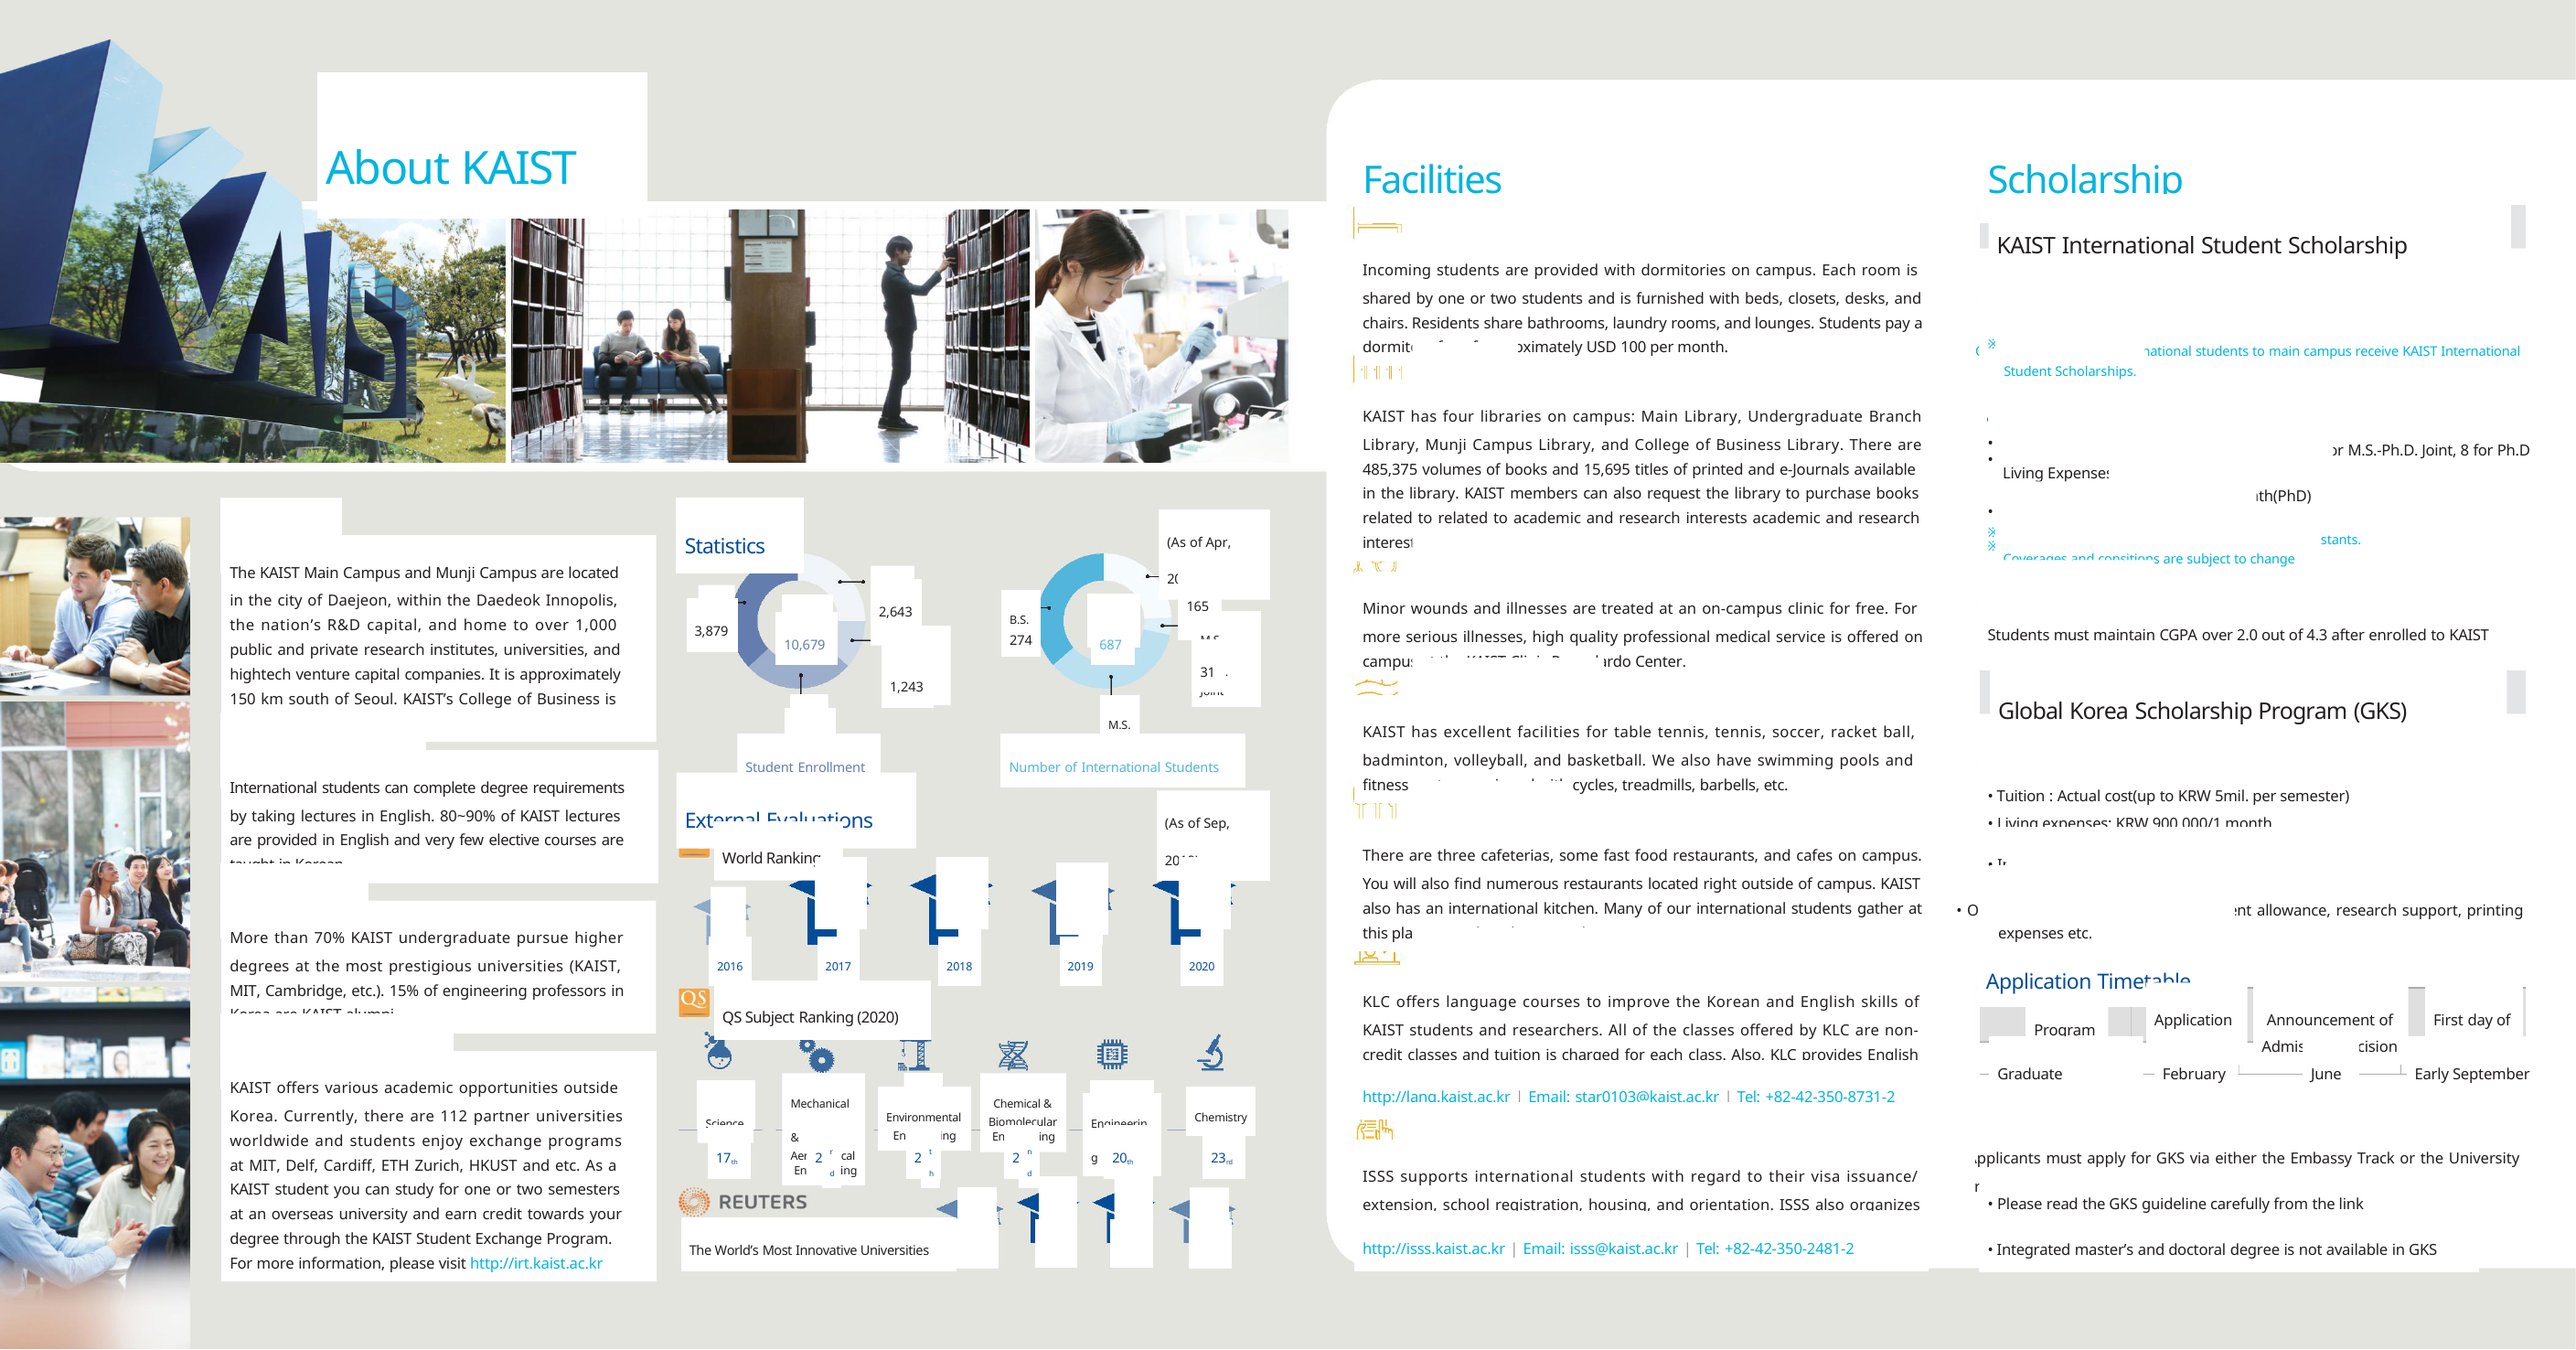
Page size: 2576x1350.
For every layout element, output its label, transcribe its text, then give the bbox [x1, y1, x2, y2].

text public and private research institutes, universities, and [230, 636, 648, 660]
text Joint [890, 648, 916, 654]
text worldwide and students enjoy exchange programs [230, 1127, 648, 1152]
text 6 [1122, 1184, 1146, 1219]
text also has an international kitchen. Many of our international students gather at [1363, 895, 1948, 919]
text Additional stipend can be available for research assistants. [2003, 514, 2385, 552]
text Career Path [228, 871, 361, 900]
text credit classes and tuition is charged for each class. Also, KLC provides English [1363, 1041, 1967, 1060]
text MIT, Cambridge, etc.). 15% of engineering professors in [230, 977, 648, 1001]
text 2,643 [879, 587, 914, 625]
text in the library. KAIST members can also request the library to purchase books [1363, 479, 1967, 504]
text B.S. [706, 593, 727, 598]
text Medical Health Insurance support [2003, 489, 2249, 506]
text Over 90% of admitted international students to main campus receive KAIST International [1975, 326, 2568, 364]
text Important Notes [1986, 1092, 2167, 1121]
text Student Enrollment [745, 742, 873, 772]
text http://isss.kaist.ac.kr | Email: isss@kaist.ac.kr | Tel: +82-42-350-2481-2 [1363, 1219, 1920, 1263]
text Full tuition exemption: 4 semesters for M.S., 10 for M.S.-Ph.D. Joint, 8 for Ph.D [1996, 421, 2568, 465]
text 41 [1186, 865, 1223, 922]
text located in Seoul. [230, 709, 648, 734]
text shared by one or two students and is furnished with beds, closets, desks, and [1363, 284, 1967, 309]
text Facilities [1363, 107, 1572, 215]
text 2018 [946, 945, 973, 978]
text 3,879 [694, 606, 730, 644]
text Minor wounds and illnesses are treated at an on-campus clinic for free. For [1363, 579, 1968, 623]
text Total [789, 603, 825, 612]
picture [2109, 372, 2576, 412]
text 6 [1046, 1184, 1070, 1219]
text Bilingual Campus [228, 721, 419, 750]
text Chemical & [993, 1081, 1058, 1115]
picture [2466, 348, 2471, 356]
picture [1518, 366, 2576, 873]
text Restaurants [1420, 789, 1561, 819]
text KRW 400,000/1 month(PhD) [2117, 466, 2317, 506]
text M.S. [797, 702, 820, 708]
text more serious illnesses, high quality professional medical service is oﬀered on [1363, 623, 1968, 648]
text February [2162, 1045, 2230, 1088]
text Sports Facilities [1420, 666, 1597, 695]
text 31 [1200, 648, 1218, 684]
text 2,914 [793, 715, 828, 734]
text Admission Decision [2261, 1034, 2400, 1056]
text at MIT, Delf, Cardiff, ETH Zurich, HKUST and etc. As a [230, 1152, 648, 1175]
text International Scholar and Student Services (ISSS) [1420, 1110, 1963, 1140]
text Requirements [1986, 568, 2147, 597]
text Global Korea Scholarship Program (GKS) [1998, 667, 2499, 733]
text KAIST International Student Scholarship [1996, 202, 2503, 267]
text M.S.-Ph.D. [1200, 618, 1253, 682]
picture [2175, 932, 2576, 1121]
text 46 [719, 895, 726, 922]
text degree through the KAIST Student Exchange Program. [230, 1225, 648, 1249]
picture [2109, 1007, 2154, 1084]
text are provided in English and very few elective courses are [230, 826, 650, 851]
text at an overseas university and earn credit towards your [230, 1200, 648, 1225]
text dormitory fee of approximately USD 100 per month. [1363, 333, 1967, 358]
text KAIST students and researchers. All of the classes offered by KLC are non- [1363, 1016, 1967, 1041]
text The World’s Most Innovative Universities [689, 1225, 948, 1263]
text World Ranking [721, 829, 835, 873]
text Location [228, 506, 334, 535]
text http://lang.kaist.ac.kr | Email: star0103@kaist.ac.kr | Tel: +82-42-350-8731-2 [1363, 1067, 1967, 1111]
text Application Timetable [1986, 948, 2228, 999]
text Mechanical & [790, 1081, 858, 1149]
text International students can complete degree requirements [230, 758, 650, 802]
text International applicants for KAIST graduate programs [1987, 301, 2386, 317]
text QS Subject Ranking (2020) [721, 989, 924, 1032]
text Number of International Students [1009, 742, 1237, 780]
text Library [1420, 349, 1510, 379]
text 10 [966, 1195, 974, 1219]
text Application [2154, 991, 2239, 1034]
text interests. [1363, 529, 1967, 553]
text M.S. [1108, 703, 1132, 734]
text Student Scholarships. [2004, 346, 2137, 384]
text 2016 [1043, 1227, 1069, 1259]
text related to related to academic and research interests academic and research [1363, 504, 1967, 529]
text 150 km south of Seoul. KAIST’s College of Business is [230, 685, 648, 709]
text 11 [1198, 1195, 1206, 1219]
text ※ [1987, 527, 1995, 541]
text (As of Sep, 2019) [1165, 798, 1262, 873]
text badminton, volleyball, and basketball. We also have swimming pools and [1363, 746, 1967, 771]
text Subsidies [1986, 729, 2100, 758]
picture [0, 0, 2576, 1349]
text 28 [914, 1132, 921, 1171]
text expenses etc. [1998, 904, 2228, 948]
text Grantees are required to take Korean language training courses for 1 year in Korea. [2014, 861, 2560, 873]
text Chemistry [1194, 1095, 1247, 1128]
text • [1987, 434, 2009, 452]
text • [1987, 452, 1994, 468]
text Biomolecular [989, 1115, 1058, 1130]
text Science [705, 1101, 746, 1135]
text KAIST student you can study for one or two semesters [230, 1175, 648, 1200]
text taught in Korean. [230, 851, 650, 875]
text Ph.D. [879, 573, 906, 579]
text KAIST has excellent facilities for table tennis, tennis, soccer, racket ball, [1363, 702, 1967, 746]
text Eligibility [1986, 263, 2100, 293]
text First day of [2433, 991, 2515, 1034]
text Students must maintain CGPA over 2.0 out of 4.3 after enrolled to KAIST [1987, 605, 2529, 648]
text B.S. [1010, 598, 1032, 630]
text ※ [1987, 338, 1995, 352]
text Electrical [1098, 1088, 1147, 1093]
text Coverages and consitions are subject to change [2003, 533, 2312, 571]
text 485,375 volumes of books and 15,695 titles of printed and e-Journals available [1363, 455, 1967, 479]
text 41 [944, 865, 980, 922]
text 274 [1010, 630, 1032, 648]
text Library, Munji Campus Library, and College of Business Library. There are [1363, 431, 1967, 455]
text You will also ﬁnd numerous restaurants located right outside of campus. KAIST [1363, 870, 1967, 895]
text Material [704, 1088, 747, 1093]
text Korea. Currently, there are 112 partner universities [230, 1102, 648, 1127]
text rd [829, 1137, 833, 1181]
text 687 [1099, 619, 1127, 657]
text There are three cafeterias, some fast food restaurants, and cafes on campus. [1363, 826, 1967, 870]
text • Airfare: one economy round trip [2303, 834, 2376, 852]
text Total [1096, 602, 1132, 611]
text Aeronautical [790, 1149, 807, 1163]
text extension, school registration, housing, and orientation. ISSS also organizes [1363, 1191, 1968, 1216]
text 2016 [717, 945, 743, 978]
text KAIST offers various academic opportunities outside [230, 1058, 648, 1102]
text nd [1027, 1137, 1031, 1181]
text 2018 [1197, 1227, 1224, 1260]
text Engineering [893, 1128, 906, 1142]
text • Others: medical insurance, resettlement allowance, research support, printing [1956, 881, 2568, 925]
text 23rd [1211, 1132, 1237, 1171]
text by taking lectures in English. 80~90% of KAIST lectures [230, 802, 650, 826]
text June [2311, 1045, 2351, 1088]
text 23 [815, 1132, 822, 1171]
text Partner Universities [228, 1022, 445, 1051]
text degrees at the most prestigious universities (KAIST, [230, 952, 648, 977]
text Joint [1200, 682, 1253, 699]
text 2019 [1067, 945, 1094, 978]
text 2015 [965, 1227, 990, 1260]
text Aeronautical [842, 1149, 858, 1163]
text Engineering [1091, 1101, 1153, 1169]
text Statistics [684, 506, 796, 565]
text chairs. Residents share bathrooms, laundry rooms, and lounges. Students pay a [1363, 309, 1967, 333]
text 41 [823, 865, 859, 922]
text th [1086, 882, 1095, 937]
text 20th [1112, 1132, 1138, 1171]
text • Applicants must apply for GKS via either the Embassy Track or the University [1956, 1129, 2568, 1173]
text Engineering [1040, 1130, 1058, 1144]
text Announcement of [2267, 991, 2400, 1034]
picture [1748, 932, 2026, 1121]
text 2017 [1118, 1227, 1145, 1259]
picture [1826, 1091, 1833, 1097]
text Medical Service [1420, 542, 1591, 571]
text Environmental [886, 1095, 963, 1128]
text About KAIST [326, 80, 639, 210]
text 2020 [1189, 945, 1215, 978]
text 165 [1186, 582, 1211, 619]
text ※ [1987, 541, 1995, 554]
text M.S.-Ph.D. [890, 634, 943, 697]
text in the city of Daejeon, within the Daedeok Innopolis, [230, 587, 648, 611]
text Program [2034, 1001, 2100, 1036]
text campus at the KAIST Clinic Pappalardo Center. [1363, 648, 1968, 671]
text st [1209, 876, 1215, 932]
text Graduate Programs [1997, 1045, 2135, 1084]
text ISSS supports international students with regard to their visa issuance/ [1363, 1147, 1968, 1191]
text KAIST has four libraries on campus: Main Library, Undergraduate Branch [1363, 387, 1967, 431]
text Track. [2398, 1173, 2568, 1197]
text Engineering [842, 1163, 858, 1178]
text • Intensive Korean language training costs [1987, 835, 2296, 873]
text • Please read the GKS guideline carefully from the link [1987, 1174, 2389, 1213]
text KAIST Language Center (KLC) [1420, 936, 1739, 965]
text • Tuition : Actual cost(up to KRW 5mil. per semester) [1987, 766, 2376, 810]
text Subsidies [1986, 383, 2100, 419]
text the nation’s R&D capital, and home to over 1,000 [230, 611, 648, 636]
picture [2449, 348, 2453, 356]
text For more information, please visit http://irt.kaist.ac.kr [230, 1249, 648, 1273]
text Campus Housing [1420, 203, 1604, 232]
text (As of Apr, 2019) [1167, 518, 1262, 592]
text hightech venture capital companies. It is approximately [230, 660, 648, 685]
text 46 [719, 924, 726, 934]
text Incoming students are provided with dormitories on campus. Each room is [1363, 241, 1967, 284]
text 2017 [825, 945, 851, 978]
text Ph.D. [1186, 569, 1214, 573]
text More than 70% KAIST undergraduate pursue higher [230, 908, 648, 952]
text Civil [912, 1081, 935, 1087]
text Engineering [794, 1163, 807, 1178]
text External Evaluations [684, 780, 909, 841]
text st [845, 876, 851, 932]
text 1,243 [890, 662, 925, 700]
text • Integrated master’s and doctoral degree is not available in GKS [1987, 1220, 2471, 1264]
text Living Expenses: KRW 350,000/1 month(MS) [2003, 444, 2325, 481]
text Korea are KAIST alumni. [230, 1001, 648, 1025]
text Scholarship [1987, 107, 2250, 215]
text • Living expenses: KRW 900,000/1 month [1987, 810, 2376, 834]
text 10,679 [784, 619, 829, 657]
text KLC offers language courses to improve the Korean and English skills of [1363, 973, 1967, 1016]
text Engineering [941, 1128, 963, 1142]
text ﬁtness centers equipped with cycles, treadmills, barbells, etc. [1363, 771, 1967, 796]
text 17th [716, 1132, 743, 1171]
text this place to cook and eat together. [1363, 919, 1967, 943]
text st [967, 876, 973, 932]
text Early September [2414, 1045, 2533, 1088]
text The KAIST Main Campus and Munji Campus are located [230, 543, 648, 587]
text • [1987, 503, 2009, 519]
text 40 [1064, 871, 1101, 927]
text 22 [1012, 1132, 1019, 1171]
